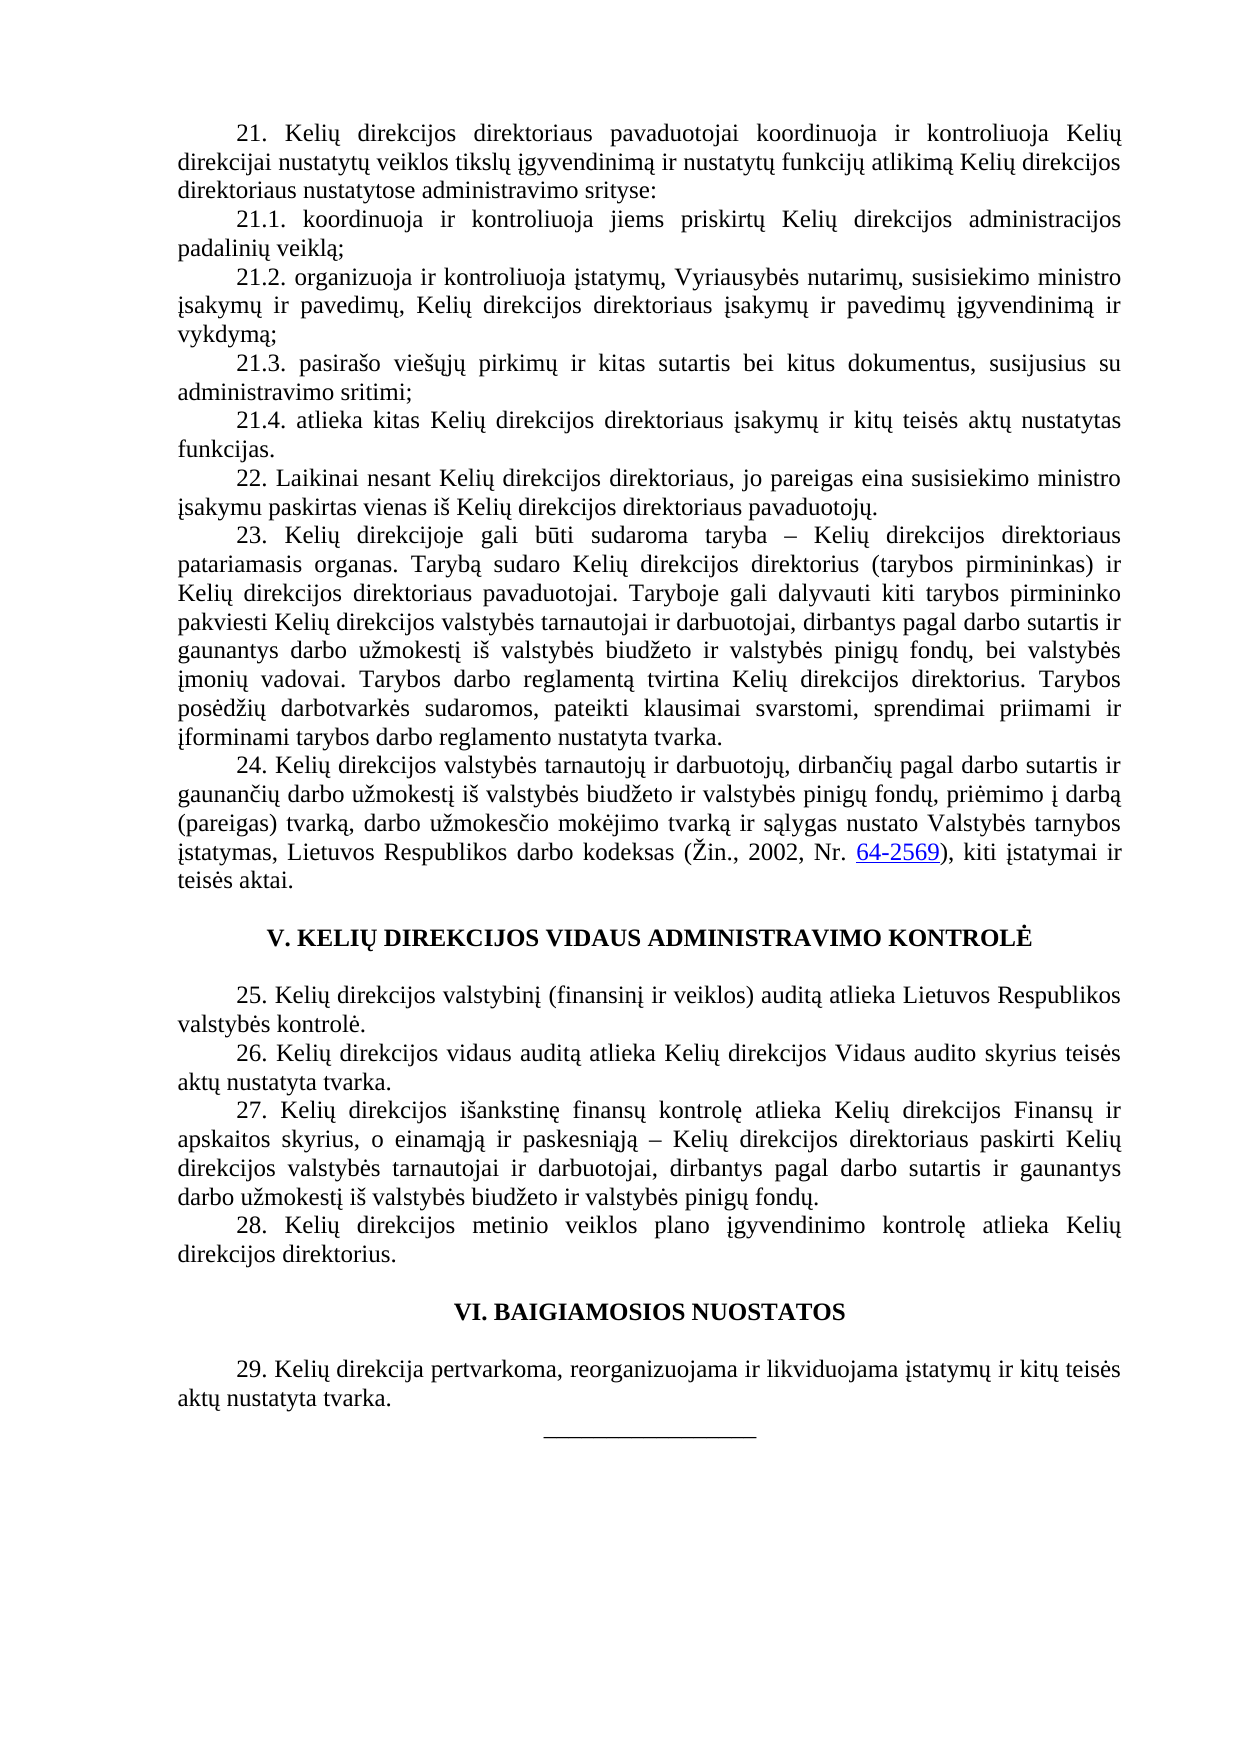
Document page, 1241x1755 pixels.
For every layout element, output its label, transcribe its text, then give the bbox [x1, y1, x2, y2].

text V. KELIŲ DIREKCIJOS VIDAUS ADMINISTRAVIMO KONTROLĖ [177, 923, 1122, 952]
text 28. Kelių direkcijos metinio veiklos plano įgyvendinimo kontrolę atlieka Kelių direkcijos direktorius. [177, 1211, 1122, 1268]
text VI. BAIGIAMOSIOS NUOSTATOS [177, 1297, 1122, 1326]
text _________________ [177, 1412, 1122, 1441]
text 21.1. koordinuoja ir kontroliuoja jiems priskirtų Kelių direkcijos administracijos padalinių veiklą; [177, 204, 1122, 262]
text 21. Kelių direkcijos direktoriaus pavaduotojai koordinuoja ir kontroliuoja Kelių direkcijai nustatytų veiklos tikslų įgyvendinimą ir nustatytų funkcijų atlikimą Kelių direkcijos direktoriaus nustatytose administravimo srityse: [177, 118, 1122, 204]
text 22. Laikinai nesant Kelių direkcijos direktoriaus, jo pareigas eina susisiekimo ministro įsakymu paskirtas vienas iš Kelių direkcijos direktoriaus pavaduotojų. [177, 463, 1122, 521]
text 27. Kelių direkcijos išankstinę finansų kontrolę atlieka Kelių direkcijos Finansų ir apskaitos skyrius, o einamąją ir paskesniąją – Kelių direkcijos direktoriaus paskirti Kelių direkcijos valstybės tarnautojai ir darbuotojai, dirbantys pagal darbo sutartis ir gaunantys darbo užmokestį iš valstybės biudžeto ir valstybės pinigų fondų. [177, 1096, 1122, 1211]
text 29. Kelių direkcija pertvarkoma, reorganizuojama ir likviduojama įstatymų ir kitų teisės aktų nustatyta tvarka. [177, 1354, 1122, 1412]
text 25. Kelių direkcijos valstybinį (finansinį ir veiklos) auditą atlieka Lietuvos Respublikos valstybės kontrolė. [177, 981, 1122, 1038]
text 23. Kelių direkcijoje gali būti sudaroma taryba – Kelių direkcijos direktoriaus patariamasis organas. Tarybą sudaro Kelių direkcijos direktorius (tarybos pirmininkas) ir Kelių direkcijos direktoriaus pavaduotojai. Taryboje gali dalyvauti kiti tarybos pirmininko pakviesti Kelių direkcijos valstybės tarnautojai ir darbuotojai, dirbantys pagal darbo sutartis ir gaunantys darbo užmokestį iš valstybės biudžeto ir valstybės pinigų fondų, bei valstybės įmonių vadovai. Tarybos darbo reglamentą tvirtina Kelių direkcijos direktorius. Tarybos posėdžių darbotvarkės sudaromos, pateikti klausimai svarstomi, sprendimai priimami ir įforminami tarybos darbo reglamento nustatyta tvarka. [177, 521, 1122, 751]
text 21.2. organizuoja ir kontroliuoja įstatymų, Vyriausybės nutarimų, susisiekimo ministro įsakymų ir pavedimų, Kelių direkcijos direktoriaus įsakymų ir pavedimų įgyvendinimą ir vykdymą; [177, 262, 1122, 348]
text 26. Kelių direkcijos vidaus auditą atlieka Kelių direkcijos Vidaus audito skyrius teisės aktų nustatyta tvarka. [177, 1038, 1122, 1096]
text 21.3. pasirašo viešųjų pirkimų ir kitas sutartis bei kitus dokumentus, susijusius su administravimo sritimi; [177, 348, 1122, 406]
text 24. Kelių direkcijos valstybės tarnautojų ir darbuotojų, dirbančių pagal darbo sutartis ir gaunančių darbo užmokestį iš valstybės biudžeto ir valstybės pinigų fondų, priėmimo į darbą (pareigas) tvarką, darbo užmokesčio mokėjimo tvarką ir sąlygas nustato Valstybės tarnybos įstatymas, Lietuvos Respublikos darbo kodeksas (Žin., 2002, Nr. 64-2569), kiti įstatymai ir teisės aktai. [177, 751, 1122, 894]
text 21.4. atlieka kitas Kelių direkcijos direktoriaus įsakymų ir kitų teisės aktų nustatytas funkcijas. [177, 406, 1122, 463]
